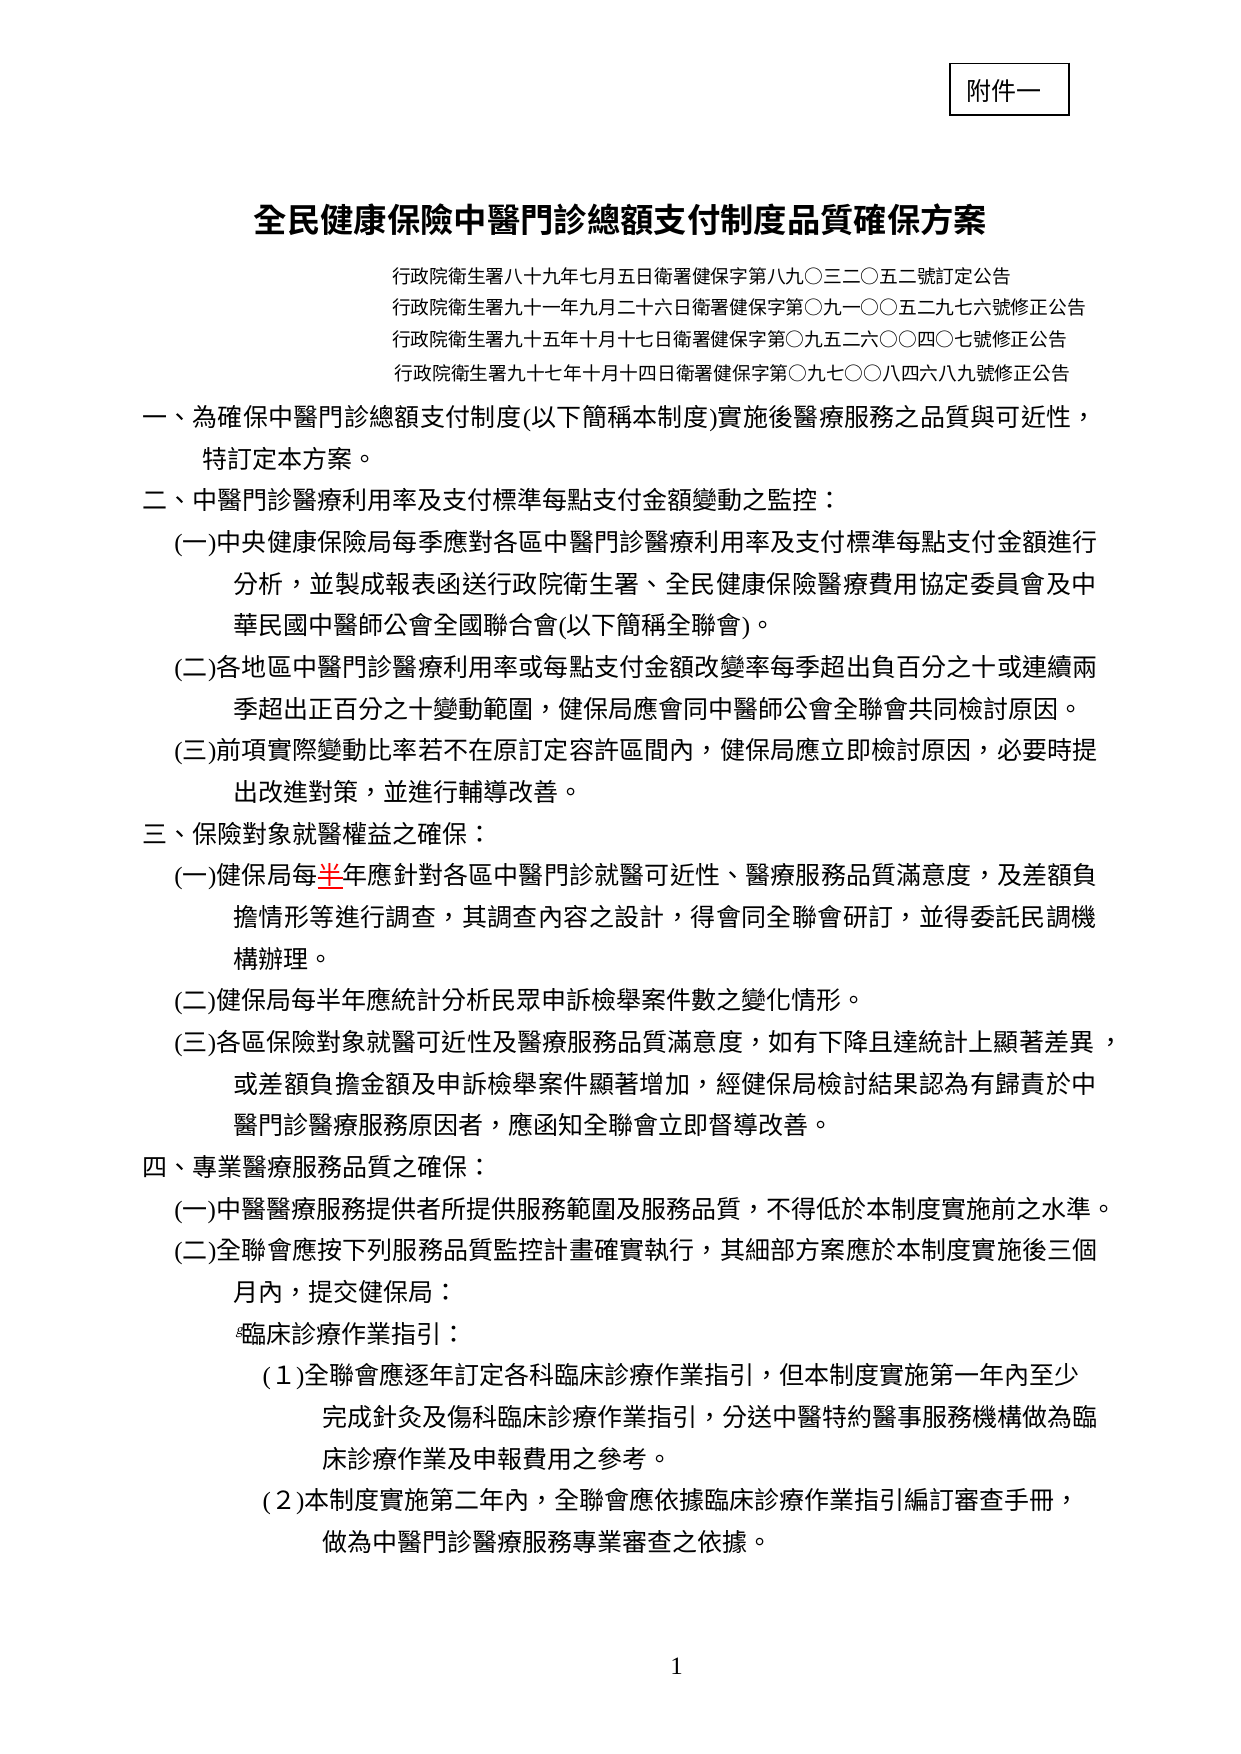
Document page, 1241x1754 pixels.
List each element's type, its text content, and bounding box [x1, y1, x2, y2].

text (二)各地區中醫門診醫療利用率或每點支付金額改變率每季超出負百分之十或連續兩季超出正百分之十變動範圍，健保局應會同中醫師公會全聯會共同檢討原因。 [174, 643, 1098, 726]
text 行政院衛生署八十九年七月五日衛署健保字第八九○三二○五二號訂定公告 [392, 258, 1098, 290]
text 臨床診療作業指引： [233, 1310, 1098, 1351]
text (一)健保局每半年應針對各區中醫門診就醫可近性、醫療服務品質滿意度，及差額負擔情形等進行調查，其調查內容之設計，得會同全聯會研訂，並得委託民調機構辦理。 [174, 851, 1098, 976]
text 四、專業醫療服務品質之確保： [142, 1143, 1098, 1185]
text (１)全聯會應逐年訂定各科臨床診療作業指引，但本制度實施第一年內至少完成針灸及傷科臨床診療作業指引，分送中醫特約醫事服務機構做為臨床診療作業及申報費用之參考。 [262, 1351, 1098, 1476]
text 行政院衛生署九十五年十月十七日衛署健保字第○九五二六○○四○七號修正公告 [392, 321, 1098, 352]
text 一、為確保中醫門診總額支付制度(以下簡稱本制度)實施後醫療服務之品質與可近性，特訂定本方案。 [142, 393, 1098, 476]
text (三)各區保險對象就醫可近性及醫療服務品質滿意度，如有下降且達統計上顯著差異，或差額負擔金額及申訴檢舉案件顯著增加，經健保局檢討結果認為有歸責於中醫門診醫療服務原因者，應函知全聯會立即督導改善。 [174, 1018, 1098, 1143]
text 行政院衛生署九十一年九月二十六日衛署健保字第○九一○○五二九七六號修正公告 [392, 290, 1098, 321]
text (２)本制度實施第二年內，全聯會應依據臨床診療作業指引編訂審查手冊，做為中醫門診醫療服務專業審查之依據。 [262, 1476, 1098, 1560]
text 三、保險對象就醫權益之確保： [142, 810, 1098, 851]
text (二)全聯會應按下列服務品質監控計畫確實執行，其細部方案應於本制度實施後三個月內，提交健保局： [174, 1226, 1098, 1310]
text (二)健保局每半年應統計分析民眾申訴檢舉案件數之變化情形。 [174, 976, 1098, 1018]
text (三)前項實際變動比率若不在原訂定容許區間內，健保局應立即檢討原因，必要時提出改進對策，並進行輔導改善。 [174, 726, 1098, 810]
text 二、中醫門診醫療利用率及支付標準每點支付金額變動之監控： [142, 476, 1098, 518]
text 行政院衛生署九十七年十月十四日衛署健保字第○九七○○八四六八九號修正公告 [142, 352, 1098, 393]
text (一)中央健康保險局每季應對各區中醫門診醫療利用率及支付標準每點支付金額進行分析，並製成報表函送行政院衛生署、全民健康保險醫療費用協定委員會及中華民國中醫師公會全國聯合會(以下簡稱全聯會)。 [174, 518, 1098, 643]
text 全民健康保險中醫門診總額支付制度品質確保方案 [142, 177, 1098, 258]
text 附件一 [966, 71, 1053, 106]
text (一)中醫醫療服務提供者所提供服務範圍及服務品質，不得低於本制度實施前之水準。 [174, 1185, 1098, 1226]
